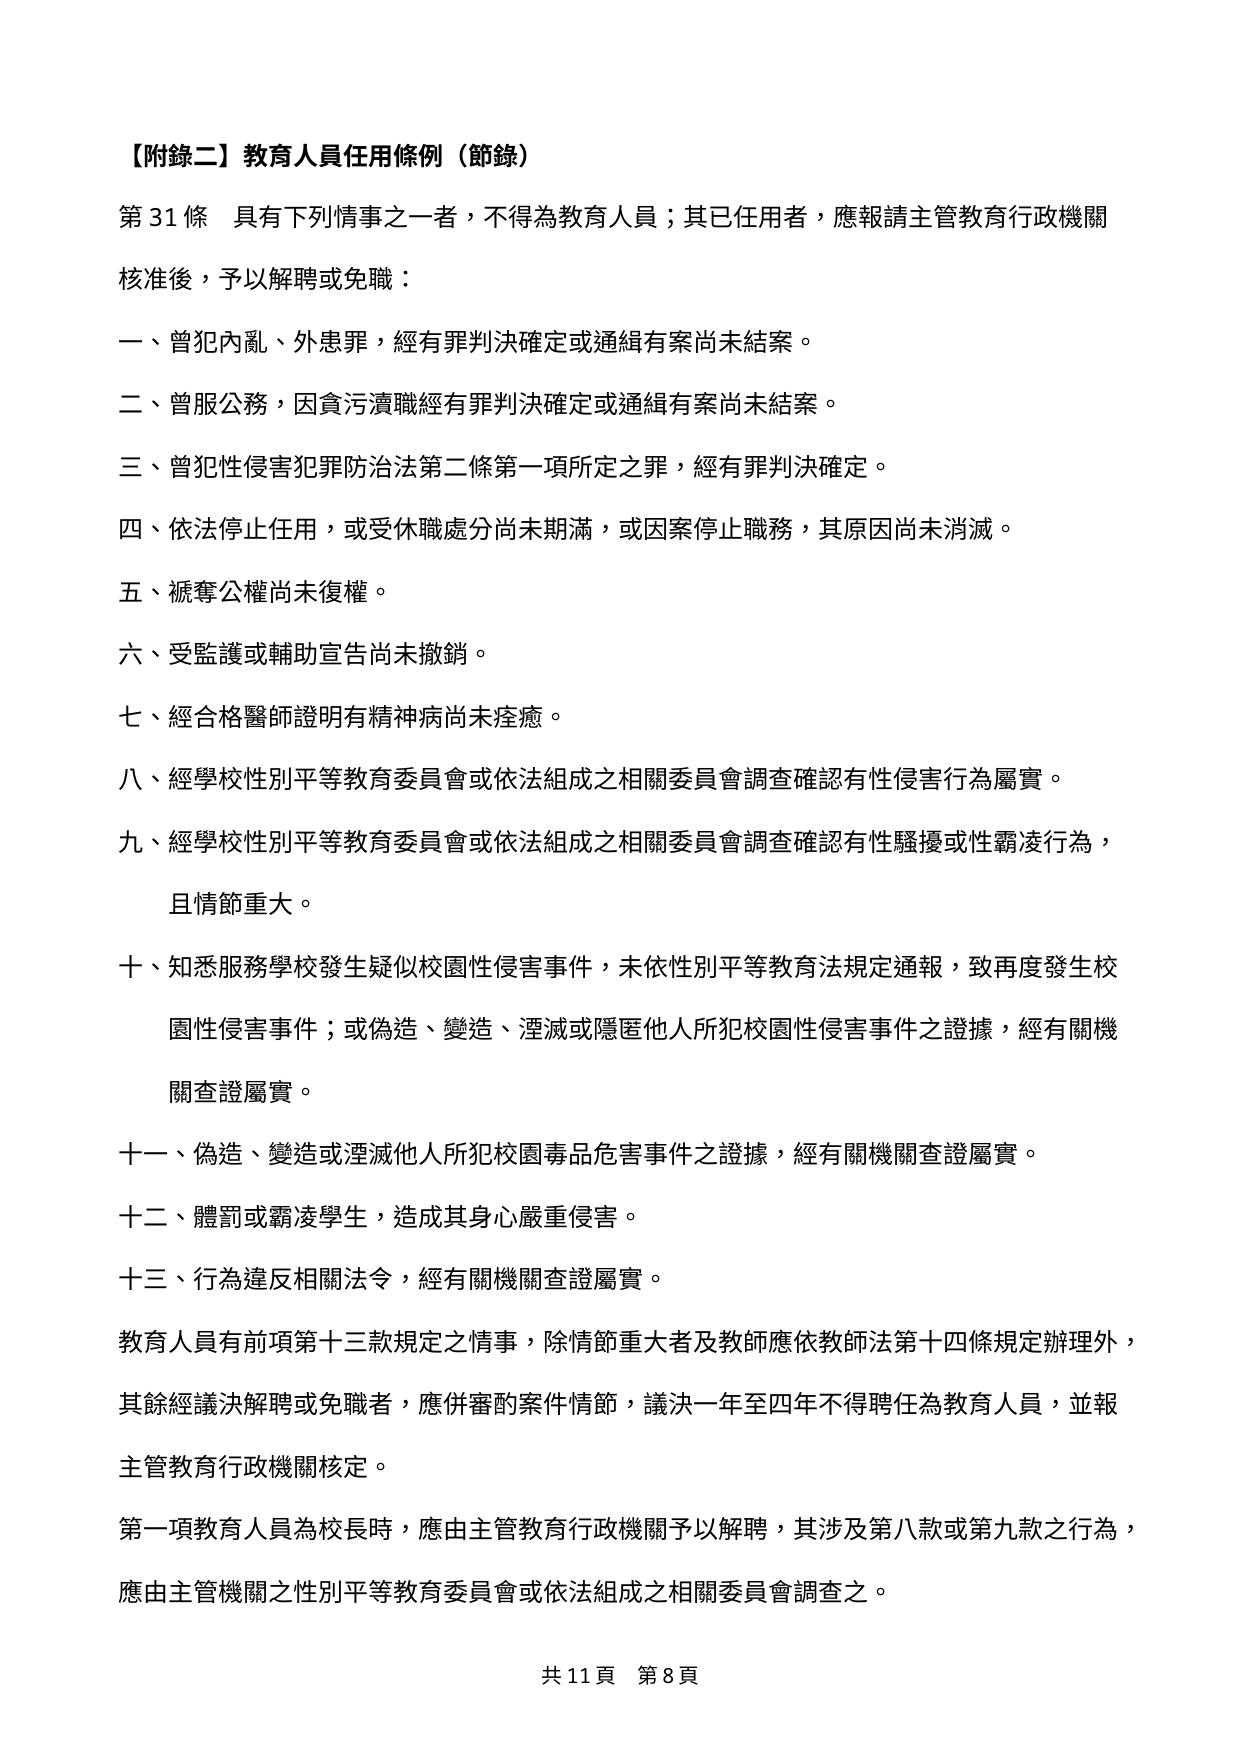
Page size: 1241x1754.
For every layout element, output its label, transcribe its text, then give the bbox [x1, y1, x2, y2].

text 七、經合格醫師證明有精神病尚未痊癒。 [118, 674, 1122, 736]
text 二、曾服公務，因貪污瀆職經有罪判決確定或通緝有案尚未結案。 [118, 361, 1122, 424]
text 四、依法停止任用，或受休職處分尚未期滿，或因案停止職務，其原因尚未消滅。 [118, 486, 1122, 549]
text 一、曾犯內亂、外患罪，經有罪判決確定或通緝有案尚未結案。 [118, 299, 1122, 361]
text 十一、偽造、變造或湮滅他人所犯校園毒品危害事件之證據，經有關機關查證屬實。 [118, 1111, 1122, 1174]
text 第一項教育人員為校長時，應由主管教育行政機關予以解聘，其涉及第八款或第九款之行為，應由主管機關之性別平等教育委員會或依法組成之相關委員會調查之。 [118, 1486, 1122, 1611]
text 十二、體罰或霸凌學生，造成其身心嚴重侵害。 [118, 1174, 1122, 1236]
text 八、經學校性別平等教育委員會或依法組成之相關委員會調查確認有性侵害行為屬實。 [118, 736, 1122, 799]
text 十三、行為違反相關法令，經有關機關查證屬實。 [118, 1236, 1122, 1299]
text 第31條 具有下列情事之一者，不得為教育人員；其已任用者，應報請主管教育行政機關核准後，予以解聘或免職： [118, 174, 1122, 299]
text 【附錄二】教育人員任用條例（節錄） [118, 132, 1122, 174]
text 六、受監護或輔助宣告尚未撤銷。 [118, 611, 1122, 674]
text 十、知悉服務學校發生疑似校園性侵害事件，未依性別平等教育法規定通報，致再度發生校園性侵害事件；或偽造、變造、湮滅或隱匿他人所犯校園性侵害事件之證據，經有關機關查證屬實。 [118, 924, 1122, 1111]
text 三、曾犯性侵害犯罪防治法第二條第一項所定之罪，經有罪判決確定。 [118, 424, 1122, 486]
text 五、褫奪公權尚未復權。 [118, 549, 1122, 611]
text 九、經學校性別平等教育委員會或依法組成之相關委員會調查確認有性騷擾或性霸凌行為，且情節重大。 [118, 799, 1122, 924]
text 教育人員有前項第十三款規定之情事，除情節重大者及教師應依教師法第十四條規定辦理外，其餘經議決解聘或免職者，應併審酌案件情節，議決一年至四年不得聘任為教育人員，並報主管教育行政機關核定。 [118, 1299, 1122, 1486]
